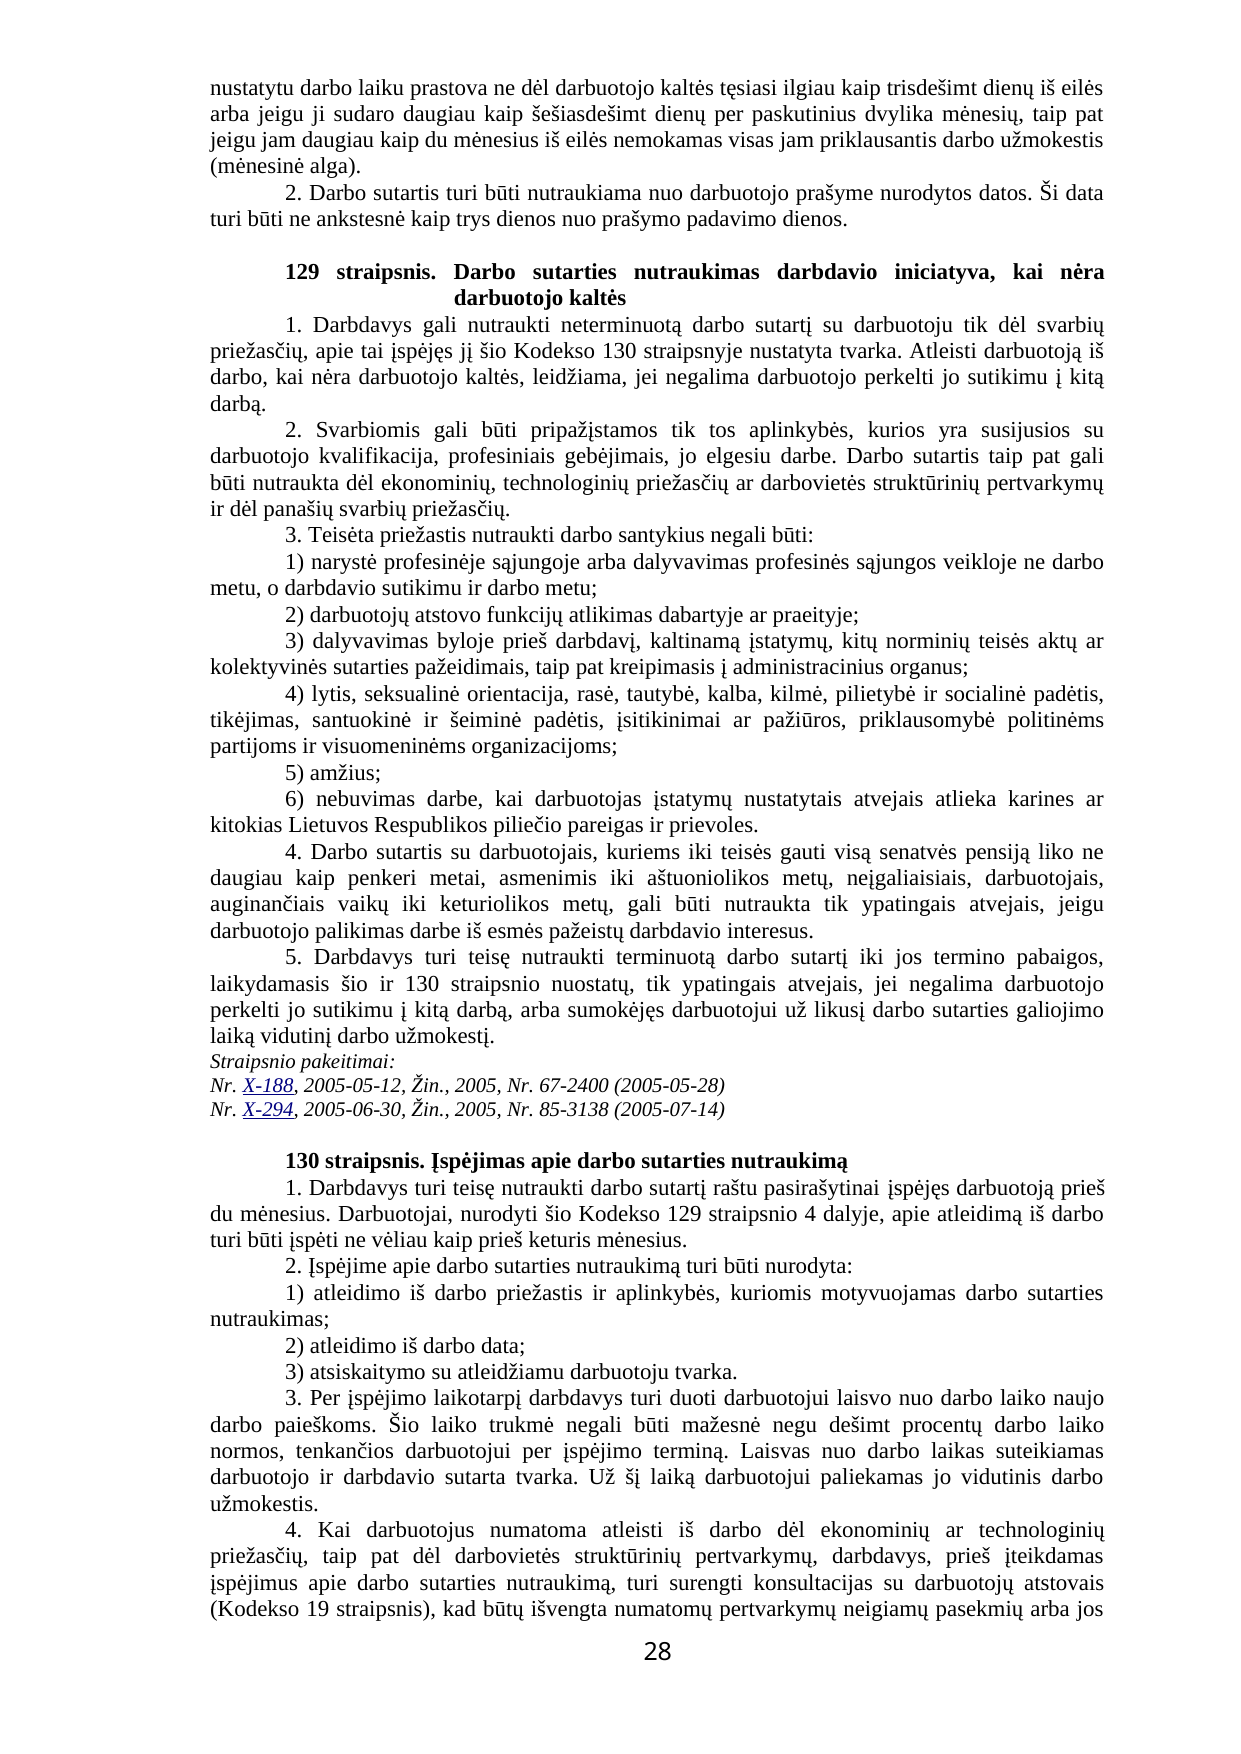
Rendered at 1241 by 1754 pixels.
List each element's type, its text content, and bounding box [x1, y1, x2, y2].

text 2) darbuotojų atstovo funkcijų atlikimas dabartyje ar praeityje; [210, 601, 1106, 627]
text 3. Teisėta priežastis nutraukti darbo santykius negali būti: [210, 522, 1106, 548]
text 6) nebuvimas darbe, kai darbuotojas įstatymų nustatytais atvejais atlieka karines ar kitokias Lietuvos Respublikos piliečio pareigas ir prievoles. [210, 785, 1106, 838]
text 4. Darbo sutartis su darbuotojais, kuriems iki teisės gauti visą senatvės pensiją liko ne daugiau kaip penkeri metai, asmenimis iki aštuoniolikos metų, neįgaliaisiais, darbuotojais, auginančiais vaikų iki keturiolikos metų, gali būti nutraukta tik ypatingais atvejais, jeigu darbuotojo palikimas darbe iš esmės pažeistų darbdavio interesus. [210, 838, 1106, 943]
text Nr. X-294, 2005-06-30, Žin., 2005, Nr. 85-3138 (2005-07-14) [210, 1097, 1106, 1121]
text 1. Darbdavys gali nutraukti neterminuotą darbo sutartį su darbuotoju tik dėl svarbių priežasčių, apie tai įspėjęs jį šio Kodekso 130 straipsnyje nustatyta tvarka. Atleisti darbuotoją iš darbo, kai nėra darbuotojo kaltės, leidžiama, jei negalima darbuotojo perkelti jo sutikimu į kitą darbą. [210, 311, 1106, 416]
text 2. Svarbiomis gali būti pripažįstamos tik tos aplinkybės, kurios yra susijusios su darbuotojo kvalifikacija, profesiniais gebėjimais, jo elgesiu darbe. Darbo sutartis taip pat gali būti nutraukta dėl ekonominių, technologinių priežasčių ar darbovietės struktūrinių pertvarkymų ir dėl panašių svarbių priežasčių. [210, 416, 1106, 522]
text 4. Kai darbuotojus numatoma atleisti iš darbo dėl ekonominių ar technologinių priežasčių, taip pat dėl darbovietės struktūrinių pertvarkymų, darbdavys, prieš įteikdamas įspėjimus apie darbo sutarties nutraukimą, turi surengti konsultacijas su darbuotojų atstovais (Kodekso 19 straipsnis), kad būtų išvengta numatomų pertvarkymų neigiamų pasekmių arba jos [210, 1516, 1106, 1622]
text Straipsnio pakeitimai: [210, 1049, 1106, 1073]
text 5. Darbdavys turi teisę nutraukti terminuotą darbo sutartį iki jos termino pabaigos, laikydamasis šio ir 130 straipsnio nuostatų, tik ypatingais atvejais, jei negalima darbuotojo perkelti jo sutikimu į kitą darbą, arba sumokėjęs darbuotojui už likusį darbo sutarties galiojimo laiką vidutinį darbo užmokestį. [210, 943, 1106, 1049]
text Nr. X-188, 2005-05-12, Žin., 2005, Nr. 67-2400 (2005-05-28) [210, 1073, 1106, 1097]
text 1) narystė profesinėje sąjungoje arba dalyvavimas profesinės sąjungos veikloje ne darbo metu, o darbdavio sutikimu ir darbo metu; [210, 548, 1106, 601]
text 1. Darbdavys turi teisę nutraukti darbo sutartį raštu pasirašytinai įspėjęs darbuotoją prieš du mėnesius. Darbuotojai, nurodyti šio Kodekso 129 straipsnio 4 dalyje, apie atleidimą iš darbo turi būti įspėti ne vėliau kaip prieš keturis mėnesius. [210, 1173, 1106, 1253]
text 130 straipsnis. Įspėjimas apie darbo sutarties nutraukimą [210, 1147, 1106, 1173]
text 4) lytis, seksualinė orientacija, rasė, tautybė, kalba, kilmė, pilietybė ir socialinė padėtis, tikėjimas, santuokinė ir šeiminė padėtis, įsitikinimai ar pažiūros, priklausomybė politinėms partijoms ir visuomeninėms organizacijoms; [210, 680, 1106, 759]
text nustatytu darbo laiku prastova ne dėl darbuotojo kaltės tęsiasi ilgiau kaip trisdešimt dienų iš eilės arba jeigu ji sudaro daugiau kaip šešiasdešimt dienų per paskutinius dvylika mėnesių, taip pat jeigu jam daugiau kaip du mėnesius iš eilės nemokamas visas jam priklausantis darbo užmokestis (mėnesinė alga). [210, 73, 1106, 179]
text 2. Įspėjime apie darbo sutarties nutraukimą turi būti nurodyta: [210, 1253, 1106, 1279]
text 3) atsiskaitymo su atleidžiamu darbuotoju tvarka. [210, 1358, 1106, 1384]
text 2. Darbo sutartis turi būti nutraukiama nuo darbuotojo prašyme nurodytos datos. Ši data turi būti ne ankstesnė kaip trys dienos nuo prašymo padavimo dienos. [210, 179, 1106, 232]
text 2) atleidimo iš darbo data; [210, 1332, 1106, 1358]
text 1) atleidimo iš darbo priežastis ir aplinkybės, kuriomis motyvuojamas darbo sutarties nutraukimas; [210, 1279, 1106, 1332]
text 5) amžius; [210, 759, 1106, 785]
text 3. Per įspėjimo laikotarpį darbdavys turi duoti darbuotojui laisvo nuo darbo laiko naujo darbo paieškoms. Šio laiko trukmė negali būti mažesnė negu dešimt procentų darbo laiko normos, tenkančios darbuotojui per įspėjimo terminą. Laisvas nuo darbo laikas suteikiamas darbuotojo ir darbdavio sutarta tvarka. Už šį laiką darbuotojui paliekamas jo vidutinis darbo užmokestis. [210, 1384, 1106, 1516]
text 129 straipsnis. Darbo sutarties nutraukimas darbdavio iniciatyva, kai nėra darbuotojo kaltės [285, 258, 1106, 311]
text 3) dalyvavimas byloje prieš darbdavį, kaltinamą įstatymų, kitų norminių teisės aktų ar kolektyvinės sutarties pažeidimais, taip pat kreipimasis į administracinius organus; [210, 627, 1106, 680]
